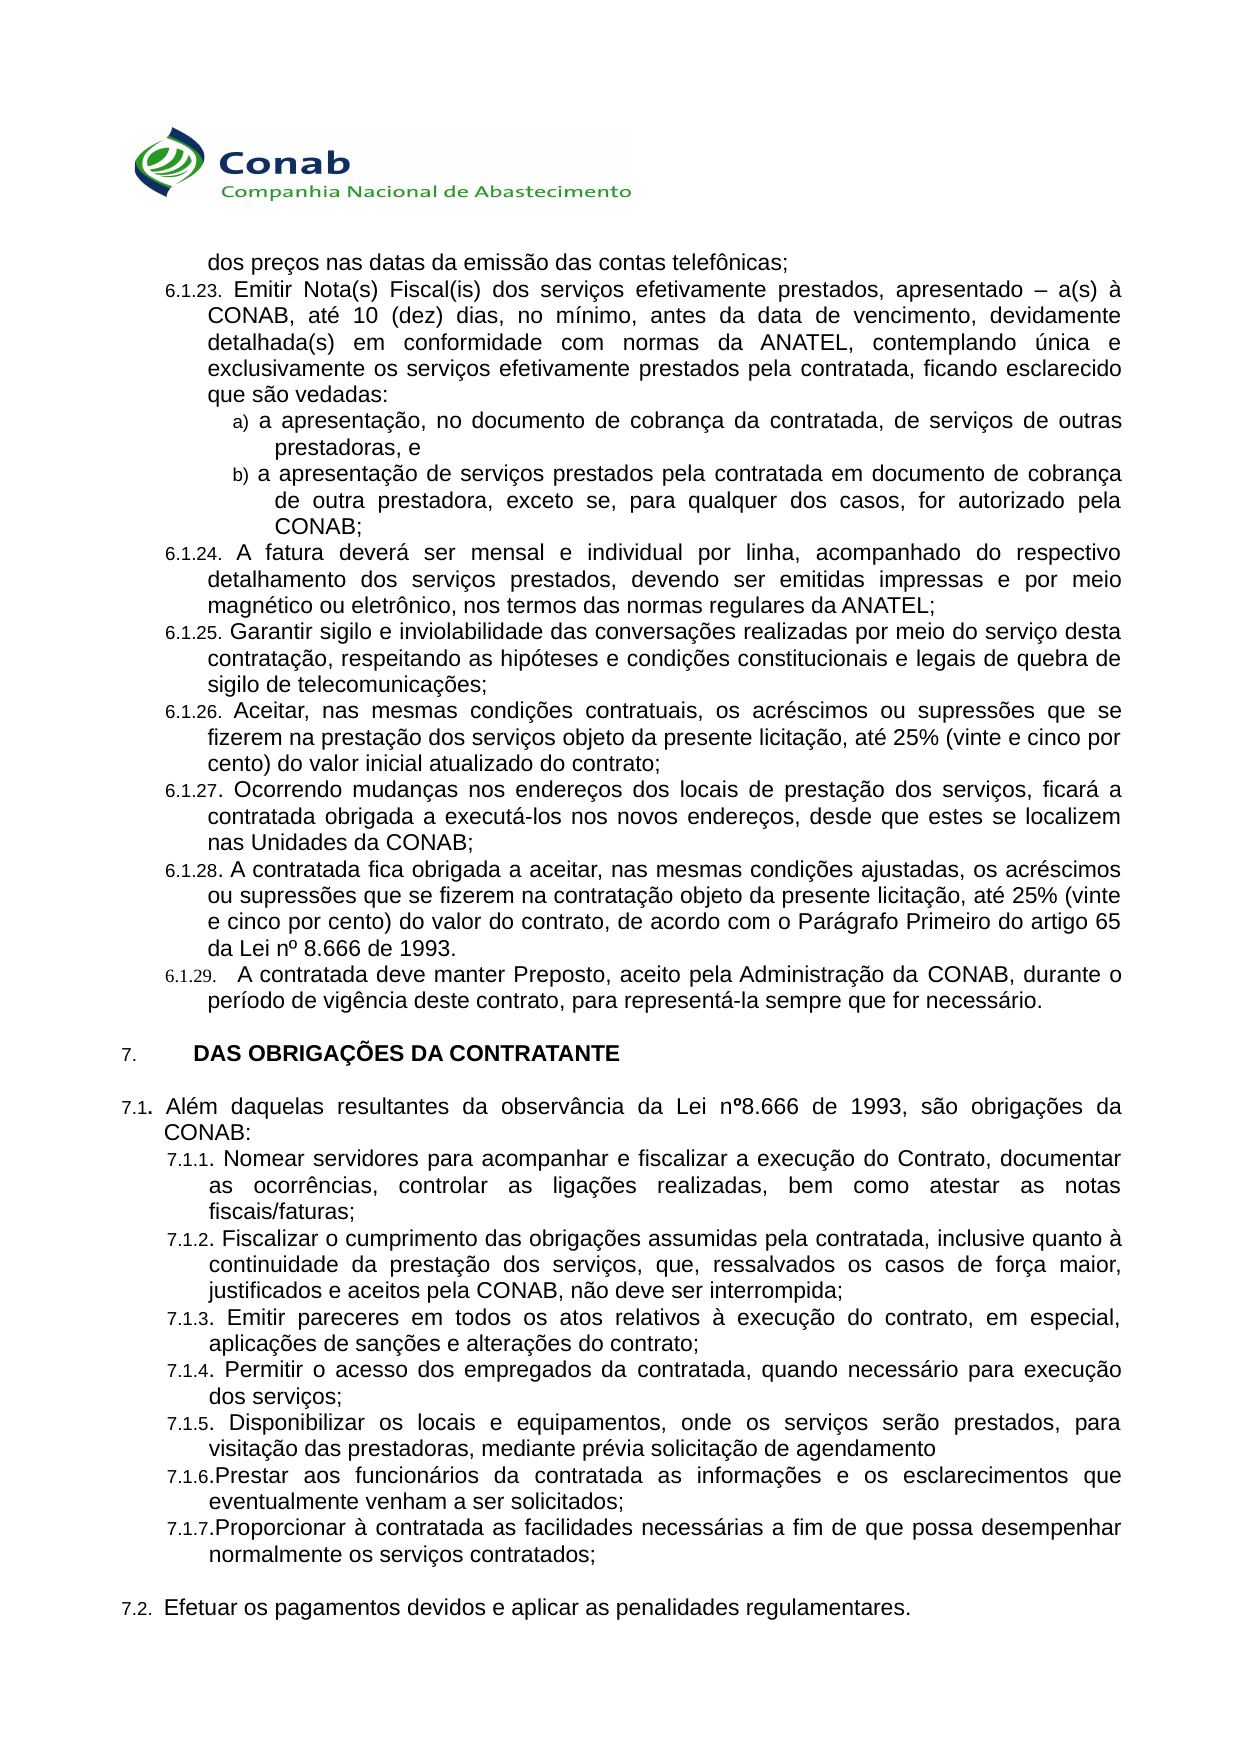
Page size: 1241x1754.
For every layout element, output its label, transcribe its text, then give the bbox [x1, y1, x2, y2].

text 7.1.1. Nomear servidores para acompanhar e fiscalizar a execução do Contrato, documentar as ocorrências, controlar as ligações realizadas, bem como atestar as notas fiscais/faturas; [167, 1145, 1122, 1224]
text a) a apresentação, no documento de cobrança da contratada, de serviços de outras prestadoras, e [232, 407, 1122, 460]
text 7.1.7.Proporcionar à contratada as facilidades necessárias a fim de que possa desempenhar normalmente os serviços contratados; [167, 1514, 1122, 1567]
text b) a apresentação de serviços prestados pela contratada em documento de cobrança de outra prestadora, exceto se, para qualquer dos casos, for autorizado pela CONAB; [232, 460, 1122, 539]
text 6.1.25. Garantir sigilo e inviolabilidade das conversações realizadas por meio do serviço desta contratação, respeitando as hipóteses e condições constitucionais e legais de quebra de sigilo de telecomunicações; [165, 618, 1122, 697]
list Efetuar os pagamentos devidos e aplicar as penalidades regulamentares. [121, 1593, 1122, 1620]
list DAS OBRIGAÇÕES DA CONTRATANTE [121, 1040, 1122, 1066]
text 6.1.26. Aceitar, nas mesmas condições contratuais, os acréscimos ou supressões que se fizerem na prestação dos serviços objeto da presente licitação, até 25% (vinte e cinco por cento) do valor inicial atualizado do contrato; [165, 697, 1122, 776]
text 7.1.6.Prestar aos funcionários da contratada as informações e os esclarecimentos que eventualmente venham a ser solicitados; [167, 1462, 1122, 1514]
list A contratada deve manter Preposto, aceito pela Administração da CONAB, durante o período de vigência deste contrato, para representá-la sempre que for necessário. [165, 961, 1122, 1014]
text 7.1.4. Permitir o acesso dos empregados da contratada, quando necessário para execução dos serviços; [167, 1356, 1122, 1409]
text 6.1.28. A contratada fica obrigada a aceitar, nas mesmas condições ajustadas, os acréscimos ou supressões que se fizerem na contratação objeto da presente licitação, até 25% (vinte e cinco por cento) do valor do contrato, de acordo com o Parágrafo Primeiro do artigo 65 da Lei nº 8.666 de 1993. [165, 856, 1122, 961]
text 6.1.23. Emitir Nota(s) Fiscal(is) dos serviços efetivamente prestados, apresentado – a(s) à CONAB, até 10 (dez) dias, no mínimo, antes da data de vencimento, devidamente detalhada(s) em conformidade com normas da ANATEL, contemplando única e exclusivamente os serviços efetivamente prestados pela contratada, ficando esclarecido que são vedadas: [165, 276, 1122, 407]
text 6.1.27. Ocorrendo mudanças nos endereços dos locais de prestação dos serviços, ficará a contratada obrigada a executá-los nos novos endereços, desde que estes se localizem nas Unidades da CONAB; [165, 776, 1122, 856]
text 6.1.24. A fatura deverá ser mensal e individual por linha, acompanhado do respectivo detalhamento dos serviços prestados, devendo ser emitidas impressas e por meio magnético ou eletrônico, nos termos das normas regulares da ANATEL; [165, 539, 1122, 618]
text 7.1. Além daquelas resultantes da observância da Lei nº8.666 de 1993, são obrigações da CONAB: [121, 1093, 1122, 1145]
text dos preços nas datas da emissão das contas telefônicas; [165, 249, 1122, 276]
picture [134, 127, 631, 201]
text 7.1.3. Emitir pareceres em todos os atos relativos à execução do contrato, em especial, aplicações de sanções e alterações do contrato; [167, 1303, 1122, 1356]
text 7.1.2. Fiscalizar o cumprimento das obrigações assumidas pela contratada, inclusive quanto à continuidade da prestação dos serviços, que, ressalvados os casos de força maior, justificados e aceitos pela CONAB, não deve ser interrompida; [167, 1224, 1122, 1303]
text 7.1.5. Disponibilizar os locais e equipamentos, onde os serviços serão prestados, para visitação das prestadoras, mediante prévia solicitação de agendamento [167, 1409, 1122, 1462]
